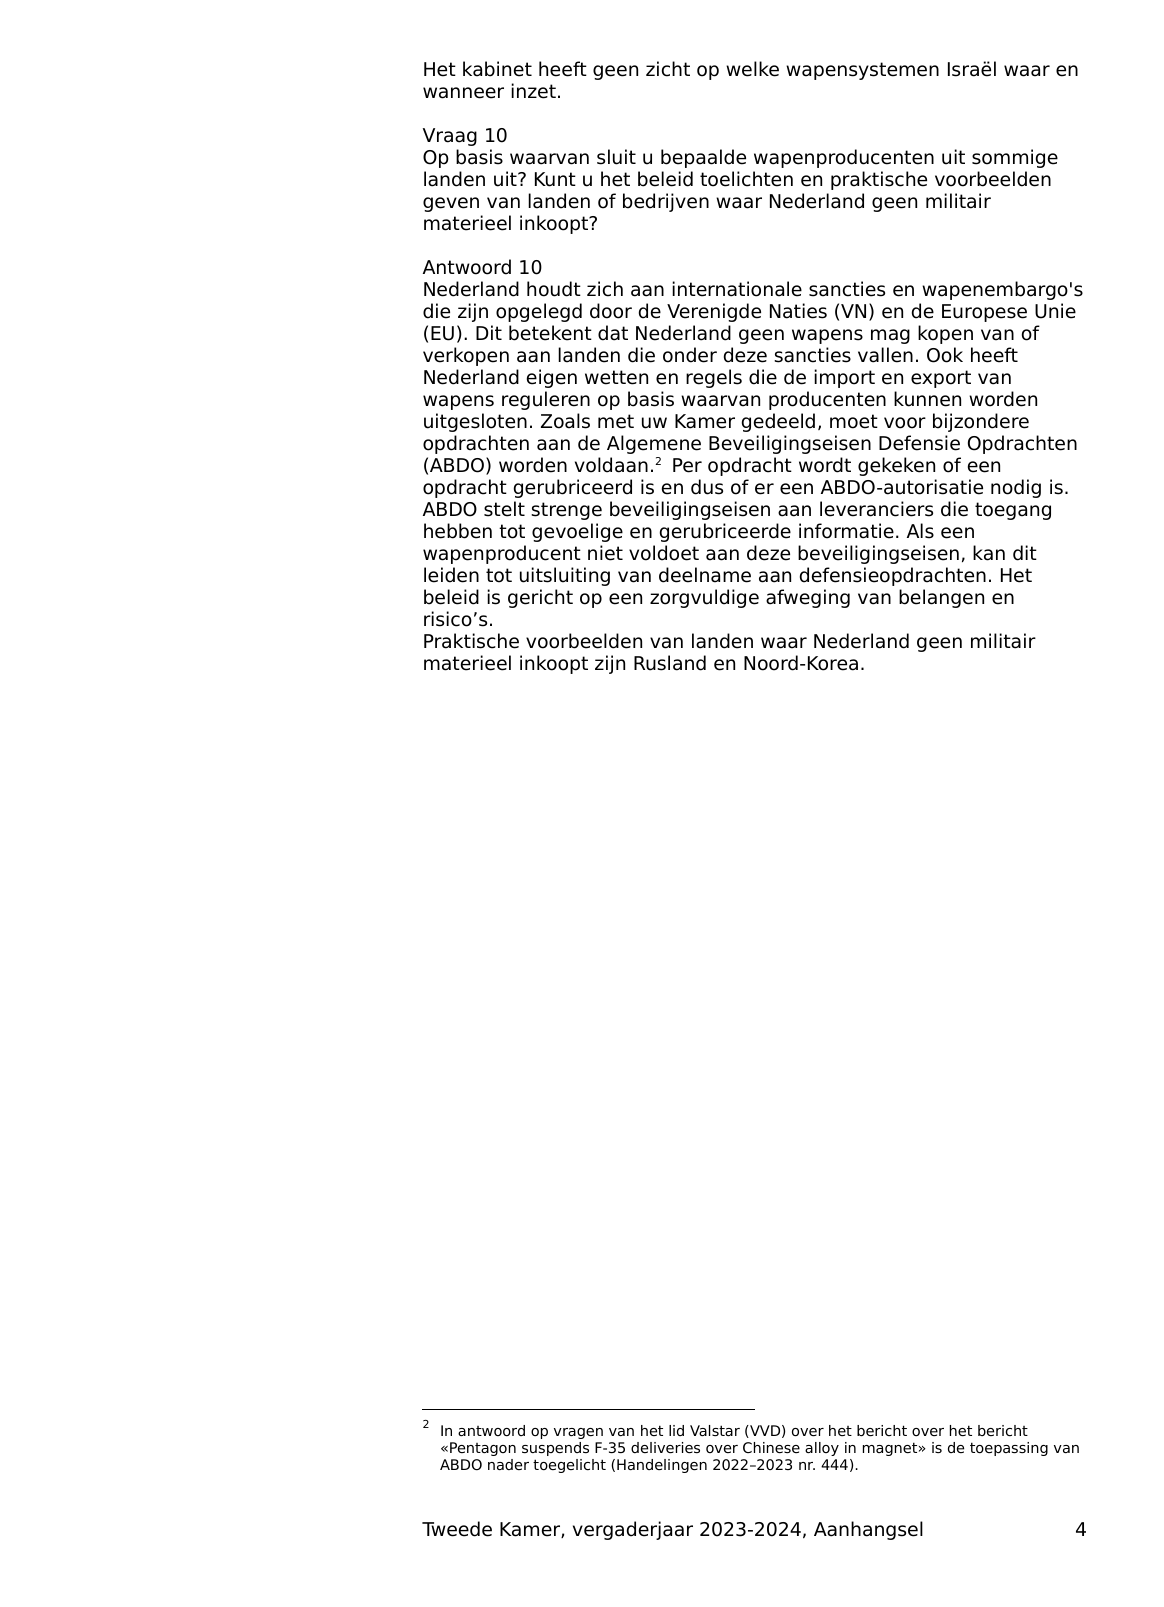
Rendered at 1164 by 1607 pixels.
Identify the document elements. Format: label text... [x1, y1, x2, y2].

text Het kabinet heeft geen zicht op welke wapensystemen Israël waar en wanneer inzet. [422, 59, 1087, 103]
text Praktische voorbeelden van landen waar Nederland geen militair materieel inkoopt zijn Rusland en Noord-Korea. [422, 631, 1087, 675]
text In antwoord op vragen van het lid Valstar (VVD) over het bericht over het bericht «Pentagon suspends F-35 deliveries over Chinese alloy in magnet» is de toepassing van ABDO nader toegelicht (Handelingen 2022–2023 nr. 444). [422, 1418, 1087, 1474]
text Antwoord 10 [422, 257, 1087, 279]
text Vraag 10 [422, 125, 1087, 147]
text Op basis waarvan sluit u bepaalde wapenproducenten uit sommige landen uit? Kunt u het beleid toelichten en praktische voorbeelden geven van landen of bedrijven waar Nederland geen militair materieel inkoopt? [422, 147, 1087, 235]
text Nederland houdt zich aan internationale sancties en wapenembargo's die zijn opgelegd door de Verenigde Naties (VN) en de Europese Unie (EU). Dit betekent dat Nederland geen wapens mag kopen van of verkopen aan landen die onder deze sancties vallen. Ook heeft Nederland eigen wetten en regels die de import en export van wapens reguleren op basis waarvan producenten kunnen worden uitgesloten. Zoals met uw Kamer gedeeld, moet voor bijzondere opdrachten aan de Algemene Beveiligingseisen Defensie Opdrachten (ABDO) worden voldaan. Per opdracht wordt gekeken of een opdracht gerubriceerd is en dus of er een ABDO-autorisatie nodig is. ABDO stelt strenge beveiligingseisen aan leveranciers die toegang hebben tot gevoelige en gerubriceerde informatie. Als een wapenproducent niet voldoet aan deze beveiligingseisen, kan dit leiden tot uitsluiting van deelname aan defensieopdrachten. Het beleid is gericht op een zorgvuldige afweging van belangen en risico’s. [422, 279, 1087, 631]
